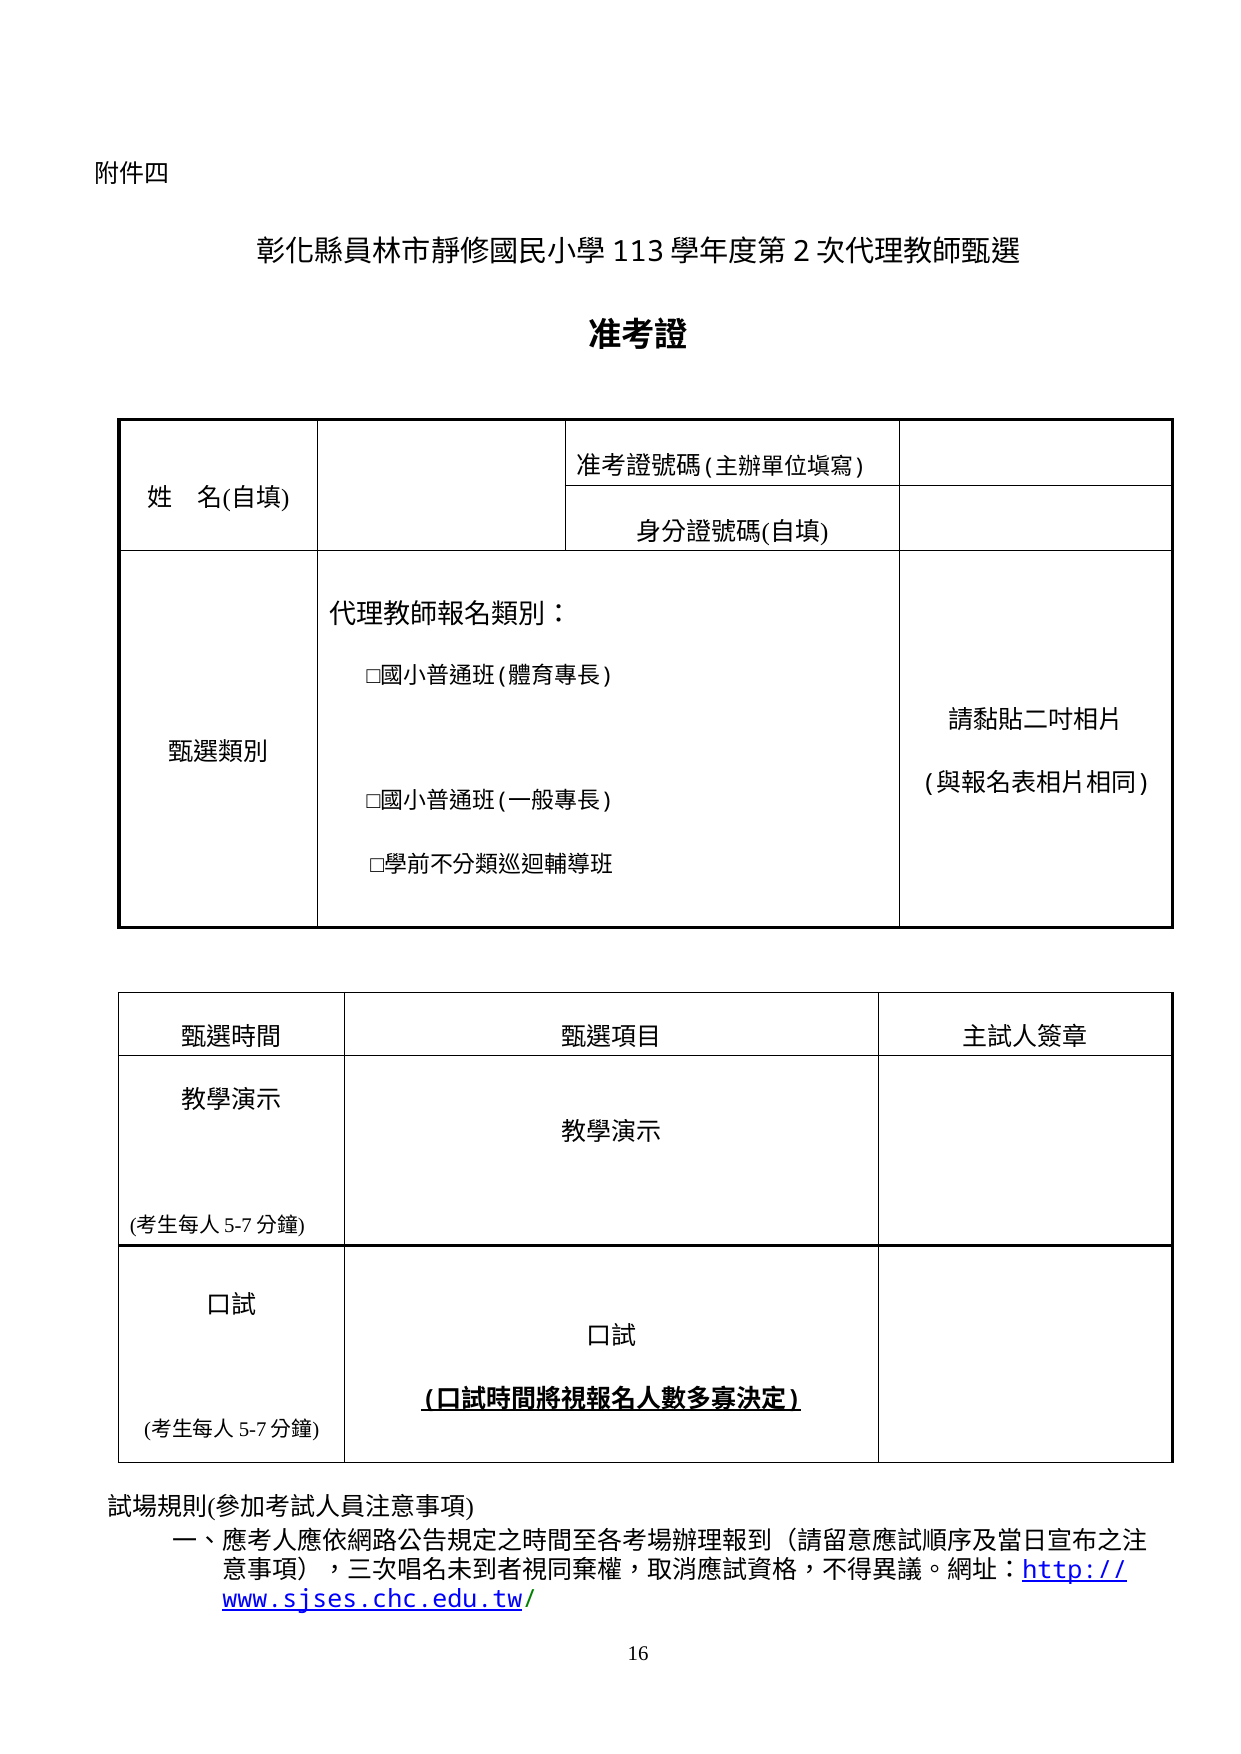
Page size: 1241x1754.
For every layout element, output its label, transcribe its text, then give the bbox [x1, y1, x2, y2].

table_cell [879, 1247, 1171, 1462]
table_cell [900, 486, 1171, 550]
table_header 甄選時間 [119, 993, 344, 1055]
table_cell 身分證號碼(自填) [566, 486, 899, 550]
table_cell 請黏貼二吋相片 (與報名表相片相同) [900, 551, 1171, 926]
table_cell 口試 (口試時間將視報名人數多寡決定) [345, 1247, 878, 1462]
table_header [900, 421, 1171, 484]
text 彰化縣員林市靜修國民小學113學年度第2次代理教師甄選 [94, 227, 1181, 270]
table_header [318, 421, 565, 550]
table_cell 教學演示 (考生每人5-7分鐘) [119, 1056, 344, 1244]
table_header 甄選項目 [345, 993, 878, 1055]
table_cell 甄選類別 [121, 551, 317, 926]
text 一、應考人應依網路公告規定之時間至各考場辦理報到（請留意應試順序及當日宣布之注意事項），三次唱名未到者視同棄權，取消應試資格，不得異議。網址：http://www.sjses.chc.edu.tw/ [172, 1526, 1170, 1613]
text 附件四 [94, 152, 1181, 190]
table_cell 口試 (考生每人5-7分鐘) [119, 1247, 344, 1462]
table_header 姓 名(自填) [121, 421, 317, 550]
table_cell [879, 1056, 1171, 1244]
text 准考證 [94, 307, 1181, 356]
text 試場規則(參加考試人員注意事項) [94, 1463, 1181, 1526]
table_header 主試人簽章 [879, 993, 1171, 1055]
table_cell 代理教師報名類別： □國小普通班(體育專長) □國小普通班(一般專長) □學前不分類巡迴輔導班 [318, 551, 899, 926]
table_cell 教學演示 [345, 1056, 878, 1244]
table_header 准考證號碼(主辦單位塡寫) [566, 421, 899, 484]
